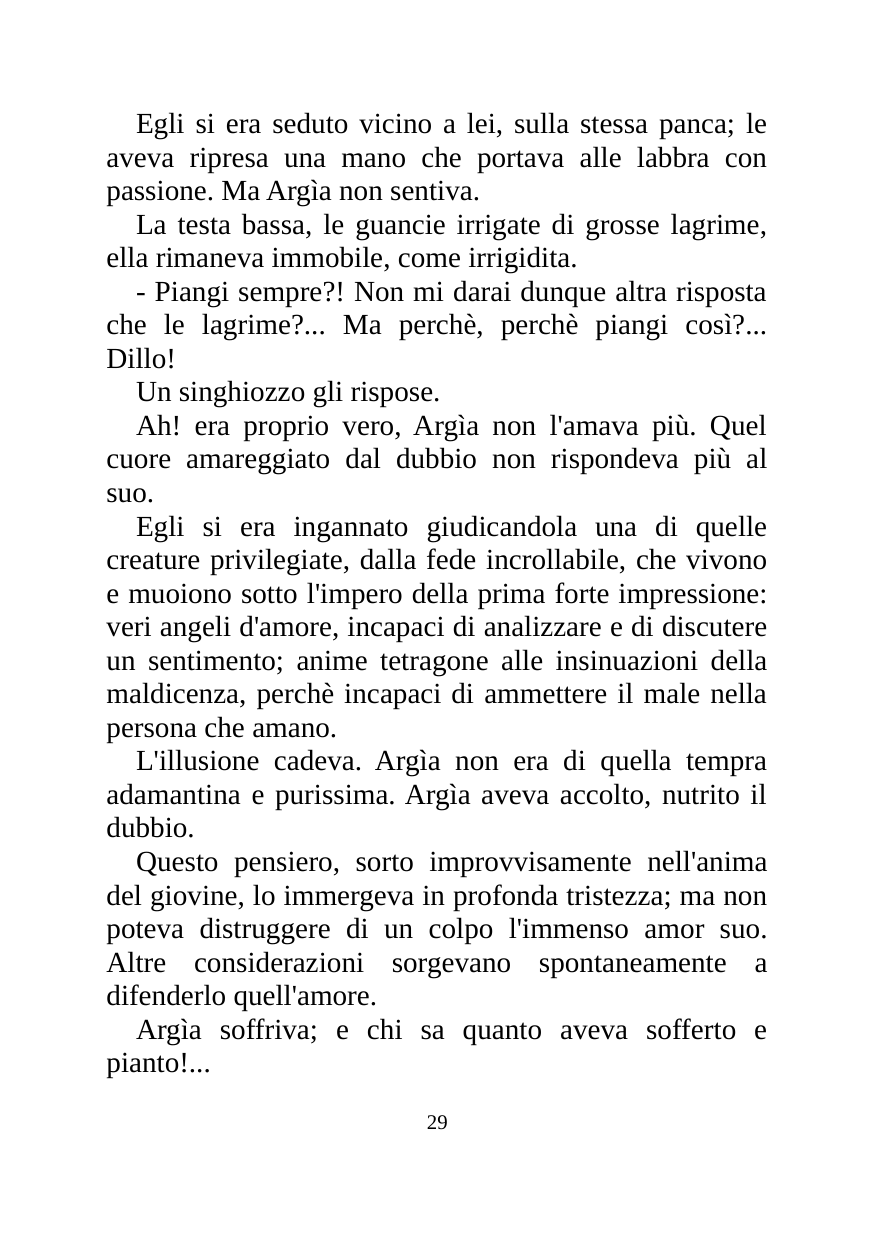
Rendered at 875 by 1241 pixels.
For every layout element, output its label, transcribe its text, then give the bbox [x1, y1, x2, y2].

text - Piangi sempre?! Non mi darai dunque altra risposta che le lagrime?... Ma perchè, perchè piangi così?... Dillo! [106, 274, 768, 374]
text L'illusione cadeva. Argìa non era di quella tempra adamantina e purissima. Argìa aveva accolto, nutrito il dubbio. [106, 743, 768, 844]
text Questo pensiero, sorto improvvisamente nell'anima del giovine, lo immergeva in profonda tristezza; ma non poteva distruggere di un colpo l'immenso amor suo. Altre considerazioni sorgevano spontaneamente a difenderlo quell'amore. [106, 844, 768, 1012]
text Ah! era proprio vero, Argìa non l'amava più. Quel cuore amareggiato dal dubbio non rispondeva più al suo. [106, 408, 768, 509]
text La testa bassa, le guancie irrigate di grosse lagrime, ella rimaneva immobile, come irrigidita. [106, 207, 768, 274]
text Egli si era ingannato giudicandola una di quelle creature privilegiate, dalla fede incrollabile, che vivono e muoiono sotto l'impero della prima forte impressione: veri angeli d'amore, incapaci di analizzare e di discutere un sentimento; anime tetragone alle insinuazioni della maldicenza, perchè incapaci di ammettere il male nella persona che amano. [106, 509, 768, 743]
text Argìa soffriva; e chi sa quanto aveva sofferto e pianto!... [106, 1012, 768, 1079]
text Un singhiozzo gli rispose. [106, 374, 768, 408]
text Egli si era seduto vicino a lei, sulla stessa panca; le aveva ripresa una mano che portava alle labbra con passione. Ma Argìa non sentiva. [106, 106, 768, 207]
